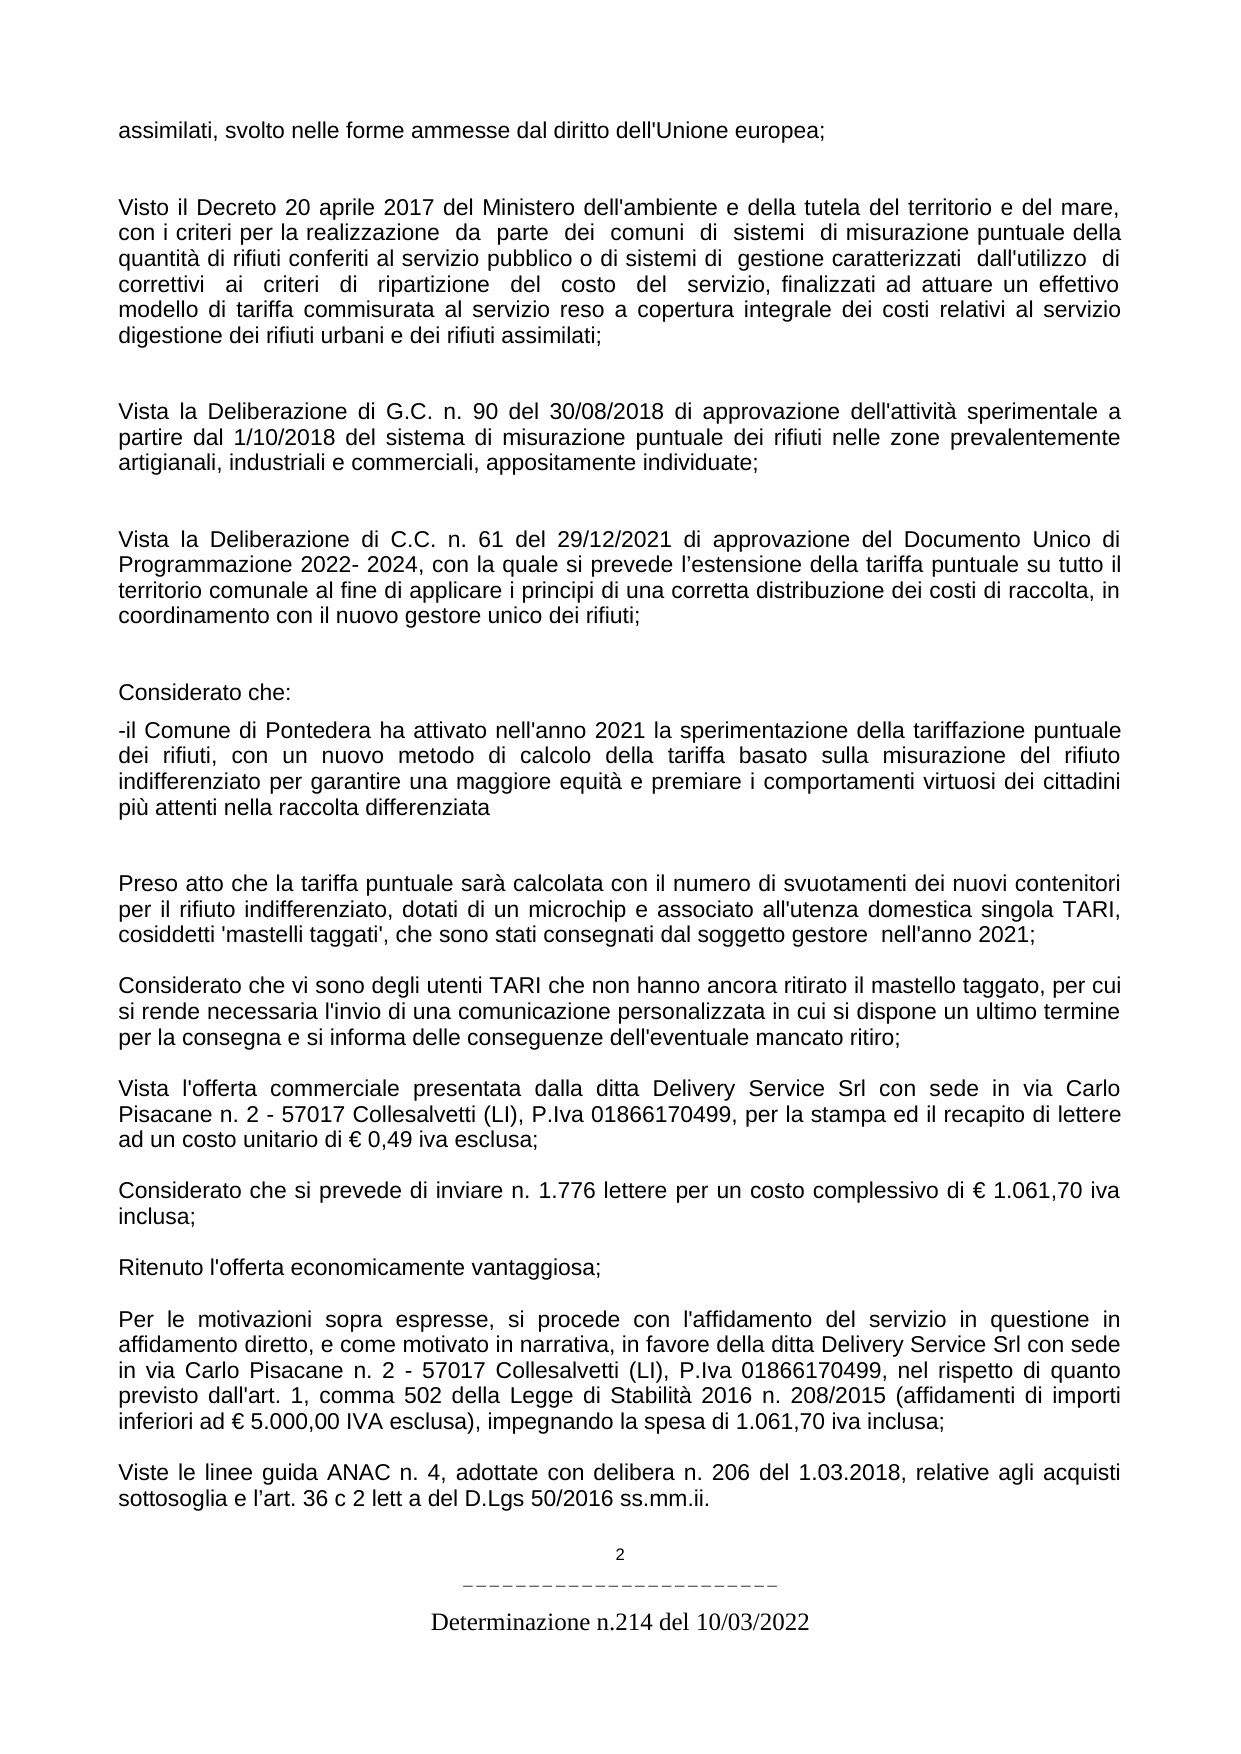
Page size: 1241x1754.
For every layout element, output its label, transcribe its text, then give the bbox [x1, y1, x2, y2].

text Considerato che vi sono degli utenti TARI che non hanno ancora ritirato il mastello taggato, per cui si rende necessaria l'invio di una comunicazione personalizzata in cui si dispone un ultimo termine per la consegna e si informa delle conseguenze dell'eventuale mancato ritiro; [118, 973, 1122, 1050]
text Per le motivazioni sopra espresse, si procede con l'affidamento del servizio in questione in affidamento diretto, e come motivato in narrativa, in favore della ditta Delivery Service Srl con sede in via Carlo Pisacane n. 2 - 57017 Collesalvetti (LI), P.Iva 01866170499, nel rispetto di quanto previsto dall'art. 1, comma 502 della Legge di Stabilità 2016 n. 208/2015 (affidamenti di importi inferiori ad € 5.000,00 IVA esclusa), impegnando la spesa di 1.061,70 iva inclusa; [118, 1306, 1122, 1434]
subtitle Visto il Decreto 20 aprile 2017 del Ministero dell'ambiente e della tutela del territorio e del mare, con i criteri per la realizzazione da parte dei comuni di sistemi di misurazione puntuale della quantità di rifiuti conferiti al servizio pubblico o di sistemi di gestione caratterizzati dall'utilizzo di correttivi ai criteri di ripartizione del costo del servizio, finalizzati ad attuare un effettivo modello di tariffa commisurata al servizio reso a copertura integrale dei costi relativi al servizio digestione dei rifiuti urbani e dei rifiuti assimilati; [118, 194, 1122, 348]
text Viste le linee guida ANAC n. 4, adottate con delibera n. 206 del 1.03.2018, relative agli acquisti sottosoglia e l’art. 36 c 2 lett a del D.Lgs 50/2016 ss.mm.ii. [118, 1460, 1122, 1511]
subtitle -il Comune di Pontedera ha attivato nell'anno 2021 la sperimentazione della tariffazione puntuale dei rifiuti, con un nuovo metodo di calcolo della tariffa basato sulla misurazione del rifiuto indifferenziato per garantire una maggiore equità e premiare i comportamenti virtuosi dei cittadini più attenti nella raccolta differenziata [118, 717, 1122, 820]
text Ritenuto l'offerta economicamente vantaggiosa; [118, 1255, 1122, 1281]
text Vista l'offerta commerciale presentata dalla ditta Delivery Service Srl con sede in via Carlo Pisacane n. 2 - 57017 Collesalvetti (LI), P.Iva 01866170499, per la stampa ed il recapito di lettere ad un costo unitario di € 0,49 iva esclusa; [118, 1076, 1122, 1152]
text Preso atto che la tariffa puntuale sarà calcolata con il numero di svuotamenti dei nuovi contenitori per il rifiuto indifferenziato, dotati di un microchip e associato all'utenza domestica singola TARI, cosiddetti 'mastelli taggati', che sono stati consegnati dal soggetto gestore nell'anno 2021; [118, 871, 1122, 947]
subtitle Vista la Deliberazione di C.C. n. 61 del 29/12/2021 di approvazione del Documento Unico di Programmazione 2022- 2024, con la quale si prevede l’estensione della tariffa puntuale su tutto il territorio comunale al fine di applicare i principi di una corretta distribuzione dei costi di raccolta, in coordinamento con il nuovo gestore unico dei rifiuti; [118, 526, 1122, 629]
subtitle Considerato che: [118, 679, 1122, 705]
subtitle Vista la Deliberazione di G.C. n. 90 del 30/08/2018 di approvazione dell'attività sperimentale a partire dal 1/10/2018 del sistema di misurazione puntuale dei rifiuti nelle zone prevalentemente artigianali, industriali e commerciali, appositamente individuate; [118, 399, 1122, 476]
subtitle assimilati, svolto nelle forme ammesse dal diritto dell'Unione europea; [118, 118, 1122, 144]
text Considerato che si prevede di inviare n. 1.776 lettere per un costo complessivo di € 1.061,70 iva inclusa; [118, 1178, 1122, 1229]
